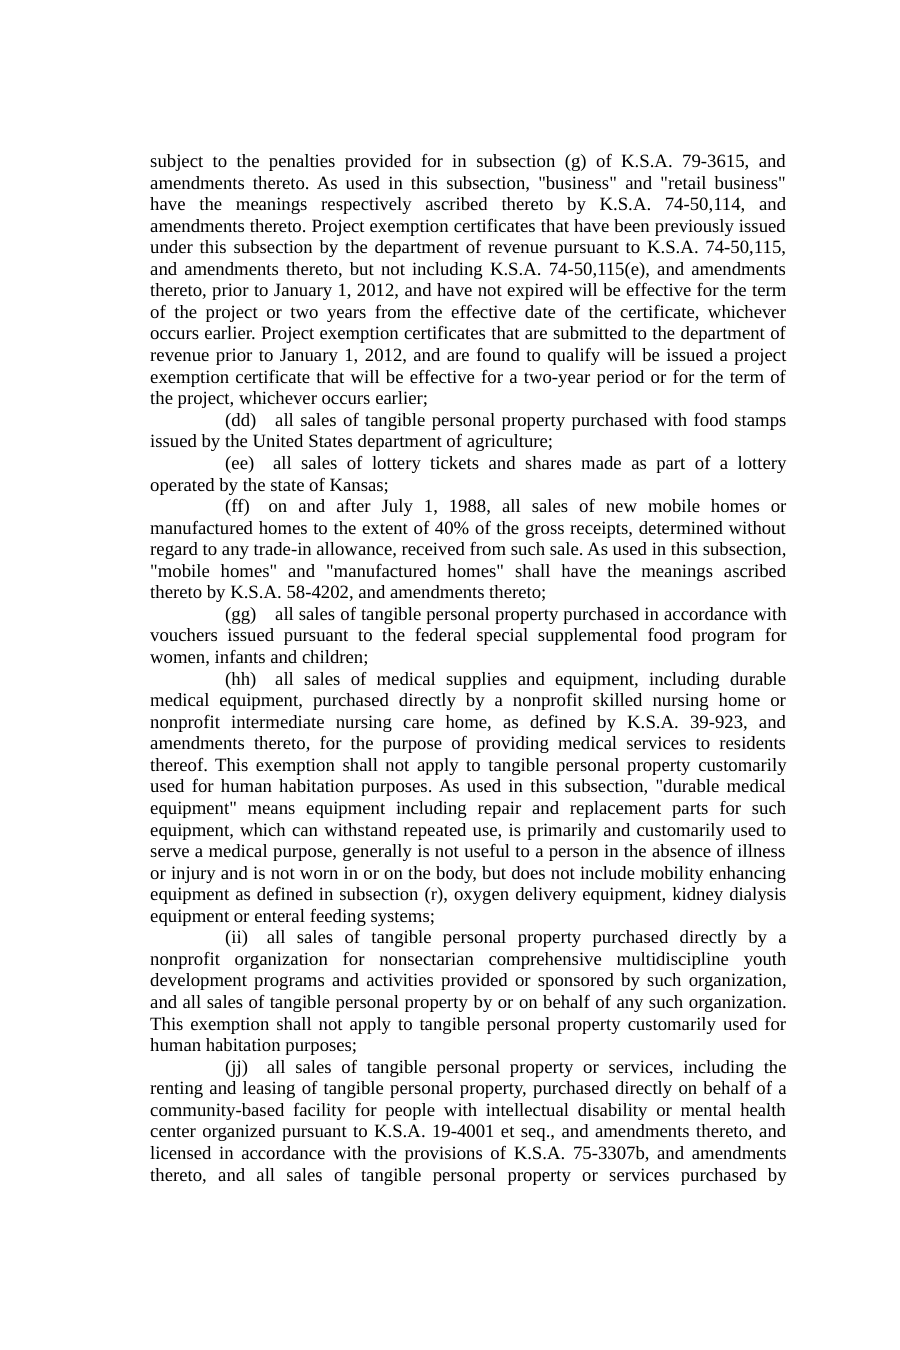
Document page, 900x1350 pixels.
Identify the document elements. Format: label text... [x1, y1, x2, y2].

text (gg) all sales of tangible personal property purchased in accordance with vouchers issued pursuant to the federal special supplemental food program for women, infants and children; [150, 603, 787, 667]
text subject to the penalties provided for in subsection (g) of K.S.A. 79-3615, and amendments thereto. As used in this subsection, "business" and "retail business" have the meanings respectively ascribed thereto by K.S.A. 74-50,114, and amendments thereto. Project exemption certificates that have been previously issued under this subsection by the department of revenue pursuant to K.S.A. 74-50,115, and amendments thereto, but not including K.S.A. 74-50,115(e), and amendments thereto, prior to January 1, 2012, and have not expired will be effective for the term of the project or two years from the effective date of the certificate, whichever occurs earlier. Project exemption certificates that are submitted to the department of revenue prior to January 1, 2012, and are found to qualify will be issued a project exemption certificate that will be effective for a two-year period or for the term of the project, whichever occurs earlier; [150, 150, 787, 409]
text (ii) all sales of tangible personal property purchased directly by a nonprofit organization for nonsectarian comprehensive multidiscipline youth development programs and activities provided or sponsored by such organization, and all sales of tangible personal property by or on behalf of any such organization. This exemption shall not apply to tangible personal property customarily used for human habitation purposes; [150, 926, 787, 1056]
text (ee) all sales of lottery tickets and shares made as part of a lottery operated by the state of Kansas; [150, 452, 787, 495]
text (ff) on and after July 1, 1988, all sales of new mobile homes or manufactured homes to the extent of 40% of the gross receipts, determined without regard to any trade-in allowance, received from such sale. As used in this subsection, "mobile homes" and "manufactured homes" shall have the meanings ascribed thereto by K.S.A. 58-4202, and amendments thereto; [150, 495, 787, 603]
text (dd) all sales of tangible personal property purchased with food stamps issued by the United States department of agriculture; [150, 409, 787, 452]
text (jj) all sales of tangible personal property or services, including the renting and leasing of tangible personal property, purchased directly on behalf of a community-based facility for people with intellectual disability or mental health center organized pursuant to K.S.A. 19-4001 et seq., and amendments thereto, and licensed in accordance with the provisions of K.S.A. 75-3307b, and amendments thereto, and all sales of tangible personal property or services purchased by [150, 1056, 787, 1185]
text (hh) all sales of medical supplies and equipment, including durable medical equipment, purchased directly by a nonprofit skilled nursing home or nonprofit intermediate nursing care home, as defined by K.S.A. 39-923, and amendments thereto, for the purpose of providing medical services to residents thereof. This exemption shall not apply to tangible personal property customarily used for human habitation purposes. As used in this subsection, "durable medical equipment" means equipment including repair and replacement parts for such equipment, which can withstand repeated use, is primarily and customarily used to serve a medical purpose, generally is not useful to a person in the absence of illness or injury and is not worn in or on the body, but does not include mobility enhancing equipment as defined in subsection (r), oxygen delivery equipment, kidney dialysis equipment or enteral feeding systems; [150, 667, 787, 926]
